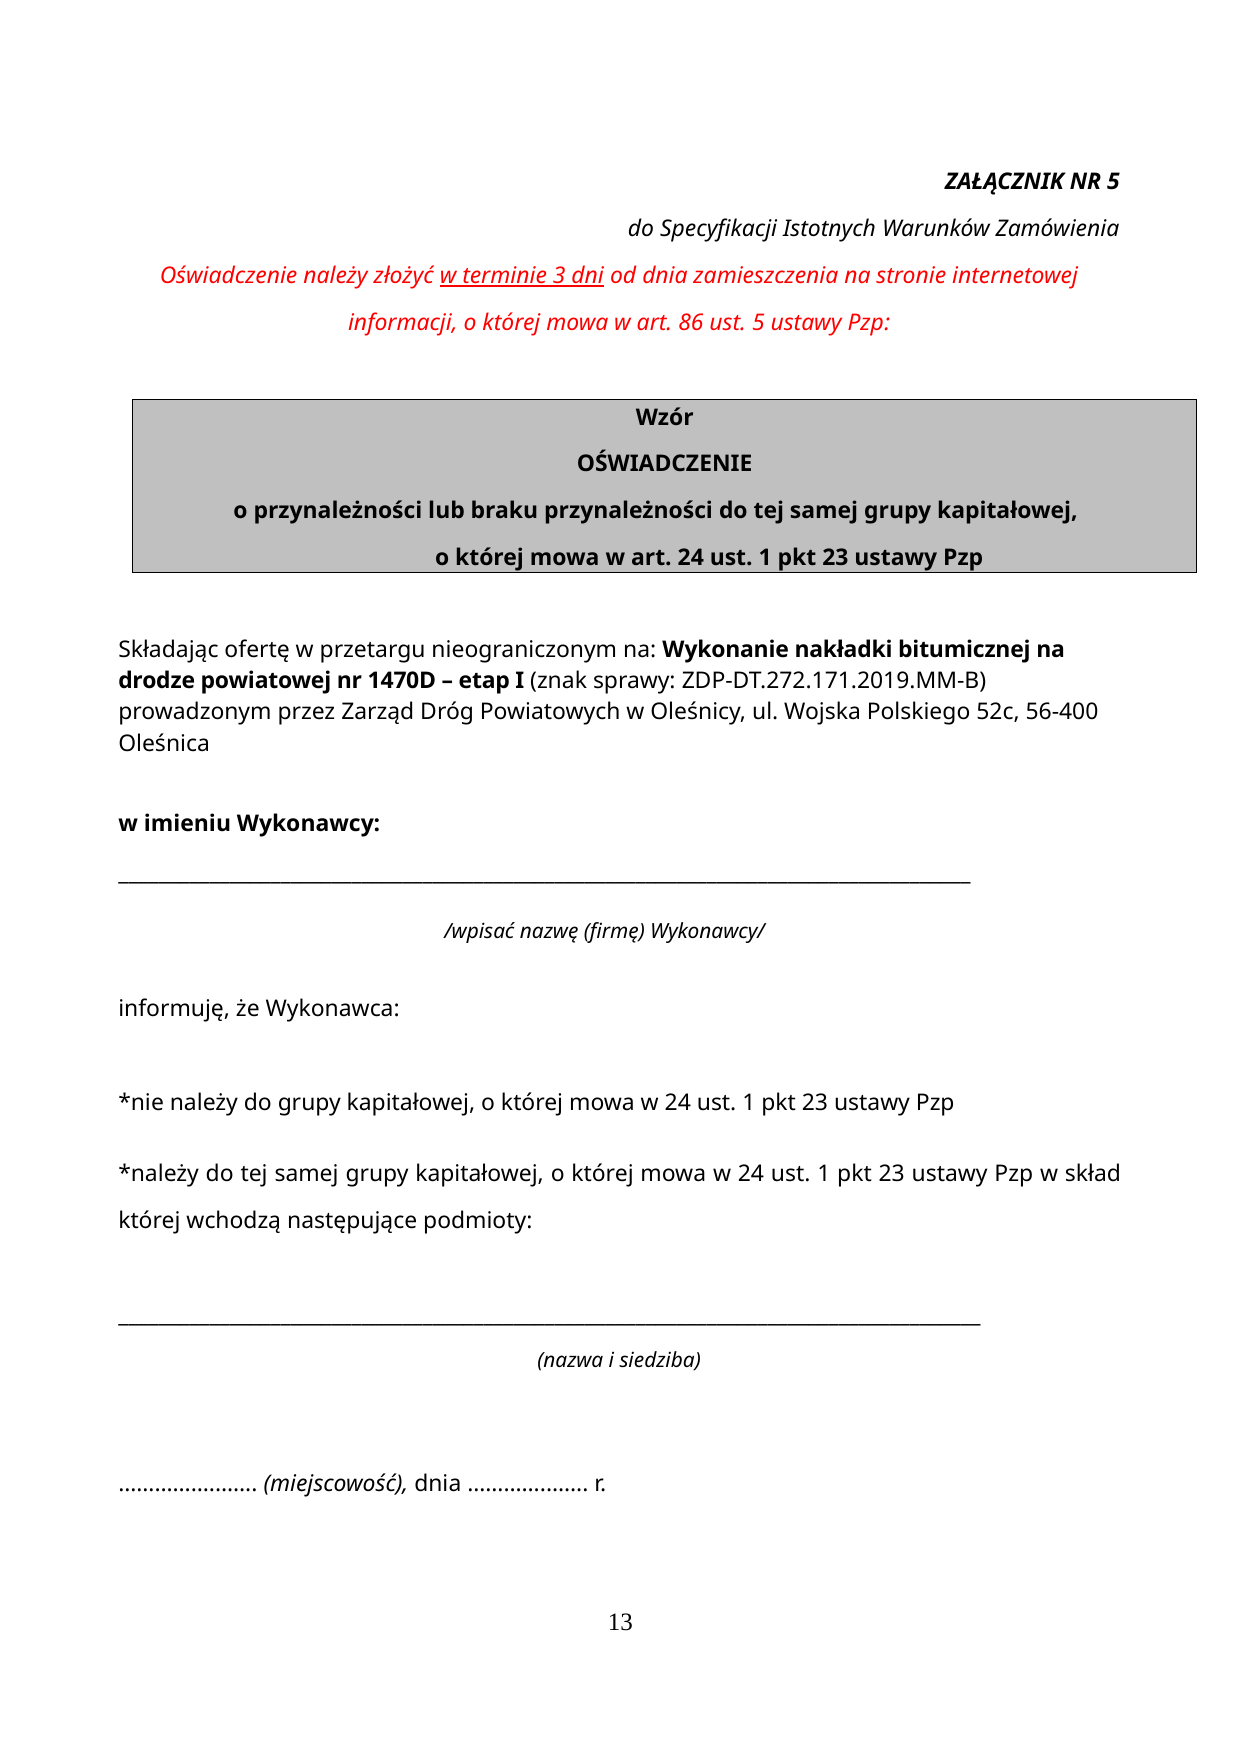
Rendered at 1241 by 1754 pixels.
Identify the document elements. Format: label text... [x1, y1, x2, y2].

text do Specyfikacji Istotnych Warunków Zamówienia [118, 212, 1122, 243]
text *nie należy do grupy kapitałowej, o której mowa w 24 ust. 1 pkt 23 ustawy Pzp [118, 1086, 1122, 1117]
text Składając ofertę w przetargu nieograniczonym na: Wykonanie nakładki bitumicznej na drodze powiatowej nr 1470D – etap I (znak sprawy: ZDP-DT.272.171.2019.MM-B) prowadzonym przez Zarząd Dróg Powiatowych w Oleśnicy, ul. Wojska Polskiego 52c, 56-400 Oleśnica [118, 633, 1122, 758]
text (nazwa i siedziba) [118, 1345, 1122, 1373]
text *należy do tej samej grupy kapitałowej, o której mowa w 24 ust. 1 pkt 23 ustawy Pzp w skład której wchodzą następujące podmioty: [118, 1157, 1122, 1236]
table_header Wzór OŚWIADCZENIE o przynależności lub braku przynależności do tej samej grupy kapitałowej, o której mowa w art. 24 ust. 1 pkt 23 ustawy Pzp [133, 400, 1196, 572]
text ____________________________________________________________________________________ [118, 856, 1122, 887]
text w imieniu Wykonawcy: [118, 807, 1122, 838]
text /wpisać nazwę (firmę) Wykonawcy/ [118, 916, 1093, 945]
text informuję, że Wykonawca: [118, 992, 1122, 1023]
text Oświadczenie należy złożyć w terminie 3 dni od dnia zamieszczenia na stronie internetowej informacji, o której mowa w art. 86 ust. 5 ustawy Pzp: [118, 259, 1122, 337]
text ZAŁĄCZNIK NR 5 [634, 165, 1122, 196]
text …………….……. (miejscowość), dnia ………….……. r. [118, 1467, 1122, 1498]
text _____________________________________________________________________________________ [118, 1298, 1122, 1329]
